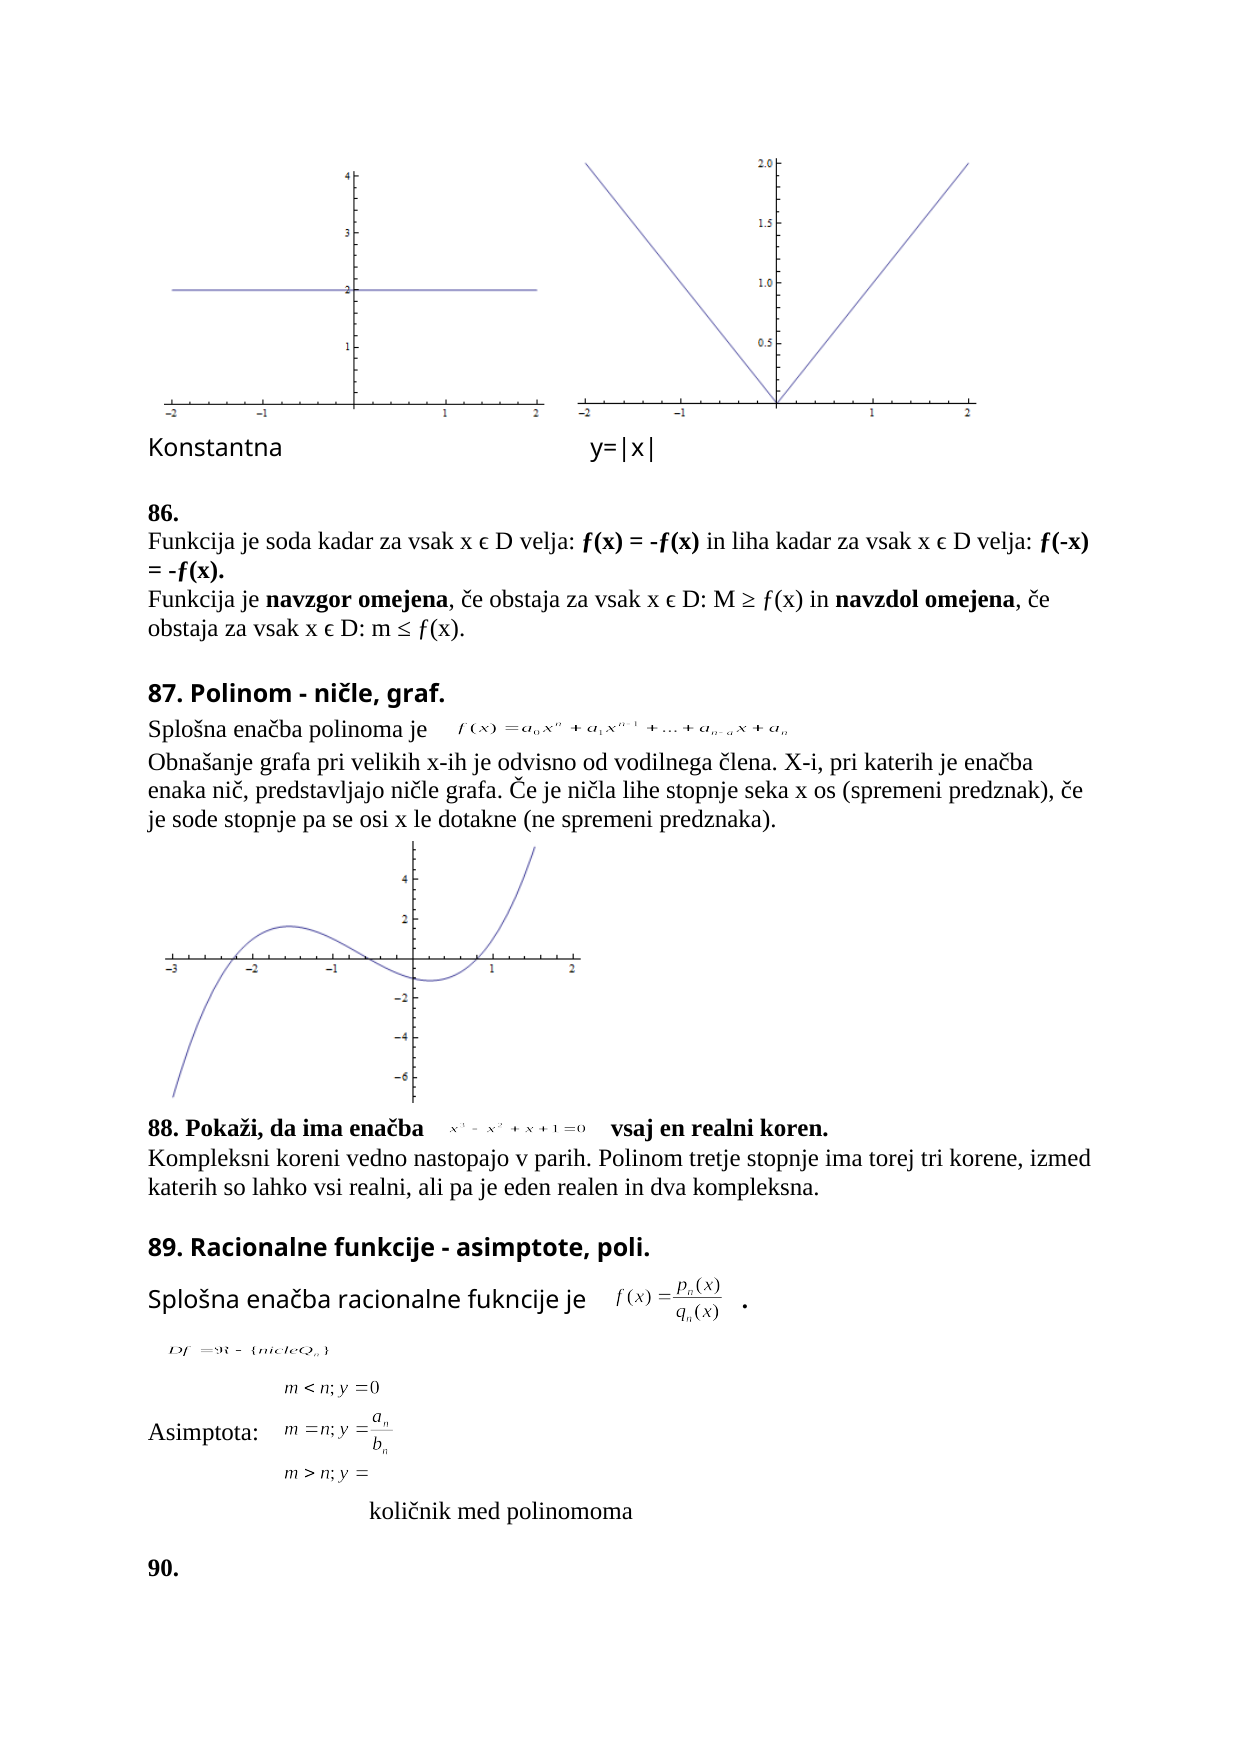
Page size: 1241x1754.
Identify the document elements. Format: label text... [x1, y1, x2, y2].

text količnik med polinomoma [295, 1496, 1093, 1524]
text Obnašanje grafa pri velikih x-ih je odvisno od vodilnega člena. X-i, pri katerih je enačba enaka nič, predstavljajo ničle grafa. Če je ničla lihe stopnje seka x os (spremeni predznak), če je sode stopnje pa se osi x le dotakne (ne spremeni predznaka). [148, 747, 1093, 833]
text Konstantna y=|x| [148, 429, 1093, 464]
text 86. [148, 498, 1093, 526]
text Splošna enačba polinoma je [148, 709, 1093, 747]
picture [164, 170, 545, 421]
text Splošna enačba racionalne fukncije je . [148, 1264, 1093, 1335]
text Kompleksni koreni vedno nastopajo v parih. Polinom tretje stopnje ima torej tri korene, izmed katerih so lahko vsi realni, ali pa je eden realen in dva kompleksna. [148, 1143, 1093, 1201]
picture [164, 841, 582, 1103]
text Funkcija je navzgor omejena, če obstaja za vsak x ϵ D: M ≥ ƒ(x) in navzdol omejena, če obstaja za vsak x ϵ D: m ≤ ƒ(x). [148, 584, 1093, 641]
text 87. Polinom - ničle, graf. [148, 676, 1093, 709]
picture [577, 156, 977, 421]
text Asimptota: [148, 1368, 1093, 1496]
text Funkcija je soda kadar za vsak x ϵ D velja: ƒ(x) = -ƒ(x) in liha kadar za vsak x ϵ D velja: ƒ(-x) = -ƒ(x). [148, 526, 1093, 584]
text 90. [148, 1553, 1093, 1582]
text 89. Racionalne funkcije - asimptote, poli. [148, 1229, 1093, 1264]
text 88. Pokaži, da ima enačba vsaj en realni koren. [148, 1112, 1093, 1143]
